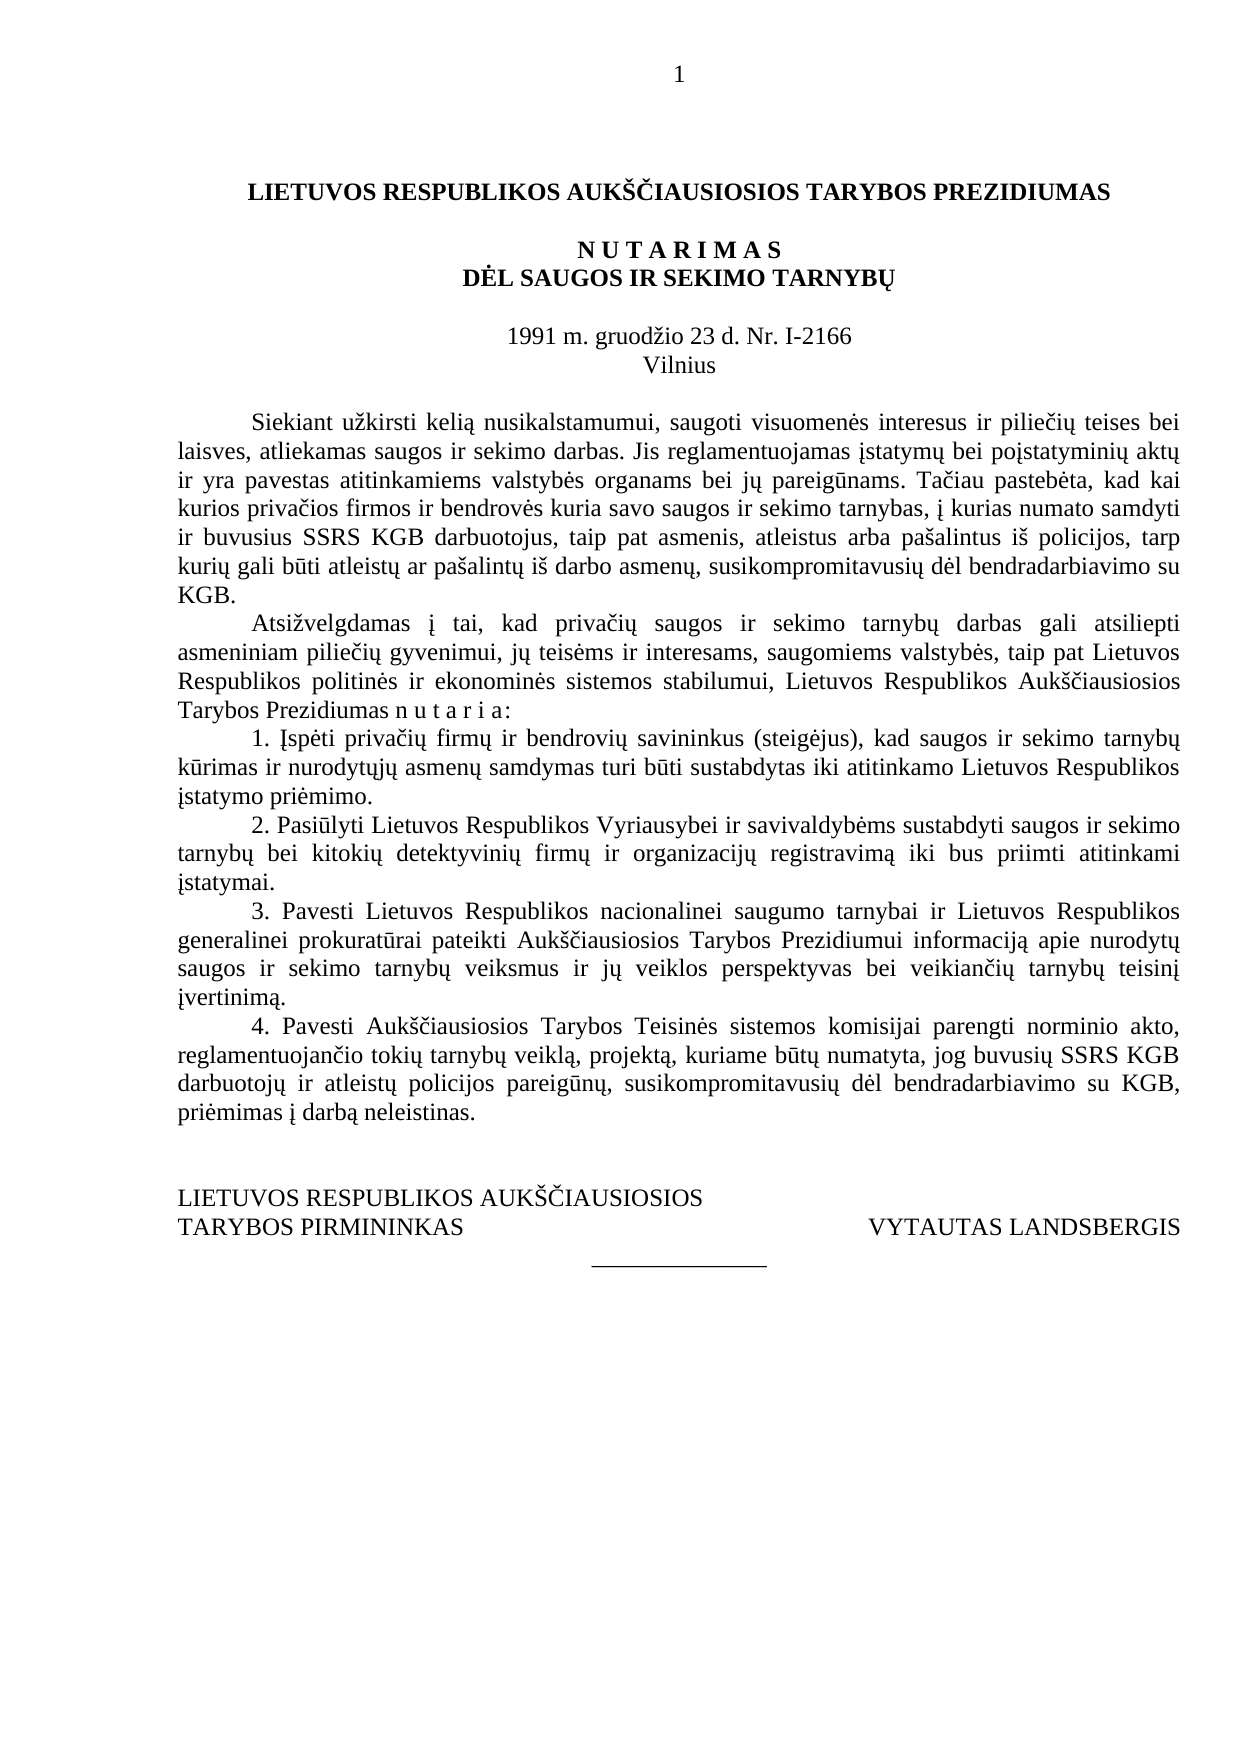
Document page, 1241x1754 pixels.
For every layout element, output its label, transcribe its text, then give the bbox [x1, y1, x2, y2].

text ______________ [177, 1241, 1181, 1270]
text LIETUVOS RESPUBLIKOS AUKŠČIAUSIOSIOS TARYBOS PREZIDIUMAS [177, 177, 1181, 206]
text 1991 m. gruodžio 23 d. Nr. I-2166 [177, 321, 1181, 350]
text N U T A R I M A S [177, 235, 1181, 263]
text LIETUVOS RESPUBLIKOS AUKŠČIAUSIOSIOS [177, 1183, 1181, 1212]
text TARYBOS PIRMININKAS VYTAUTAS LANDSBERGIS [177, 1212, 1181, 1241]
text 2. Pasiūlyti Lietuvos Respublikos Vyriausybei ir savivaldybėms sustabdyti saugos ir sekimo tarnybų bei kitokių detektyvinių firmų ir organizacijų registravimą iki bus priimti atitinkami įstatymai. [177, 810, 1181, 896]
text 4. Pavesti Aukščiausiosios Tarybos Teisinės sistemos komisijai parengti norminio akto, reglamentuojančio tokių tarnybų veiklą, projektą, kuriame būtų numatyta, jog buvusių SSRS KGB darbuotojų ir atleistų policijos pareigūnų, susikompromitavusių dėl bendradarbiavimo su KGB, priėmimas į darbą neleistinas. [177, 1011, 1181, 1126]
text 3. Pavesti Lietuvos Respublikos nacionalinei saugumo tarnybai ir Lietuvos Respublikos generalinei prokuratūrai pateikti Aukščiausiosios Tarybos Prezidiumui informaciją apie nurodytų saugos ir sekimo tarnybų veiksmus ir jų veiklos perspektyvas bei veikiančių tarnybų teisinį įvertinimą. [177, 896, 1181, 1011]
text Vilnius [177, 350, 1181, 378]
text Atsižvelgdamas į tai, kad privačių saugos ir sekimo tarnybų darbas gali atsiliepti asmeniniam piliečių gyvenimui, jų teisėms ir interesams, saugomiems valstybės, taip pat Lietuvos Respublikos politinės ir ekonominės sistemos stabilumui, Lietuvos Respublikos Aukščiausiosios Tarybos Prezidiumas nutaria: [177, 608, 1181, 723]
text DĖL SAUGOS IR SEKIMO TARNYBŲ [177, 263, 1181, 292]
text 1. Įspėti privačių firmų ir bendrovių savininkus (steigėjus), kad saugos ir sekimo tarnybų kūrimas ir nurodytųjų asmenų samdymas turi būti sustabdytas iki atitinkamo Lietuvos Respublikos įstatymo priėmimo. [177, 723, 1181, 810]
text Siekiant užkirsti kelią nusikalstamumui, saugoti visuomenės interesus ir piliečių teises bei laisves, atliekamas saugos ir sekimo darbas. Jis reglamentuojamas įstatymų bei poįstatyminių aktų ir yra pavestas atitinkamiems valstybės organams bei jų pareigūnams. Tačiau pastebėta, kad kai kurios privačios firmos ir bendrovės kuria savo saugos ir sekimo tarnybas, į kurias numato samdyti ir buvusius SSRS KGB darbuotojus, taip pat asmenis, atleistus arba pašalintus iš policijos, tarp kurių gali būti atleistų ar pašalintų iš darbo asmenų, susikompromitavusių dėl bendradarbiavimo su KGB. [177, 407, 1181, 608]
